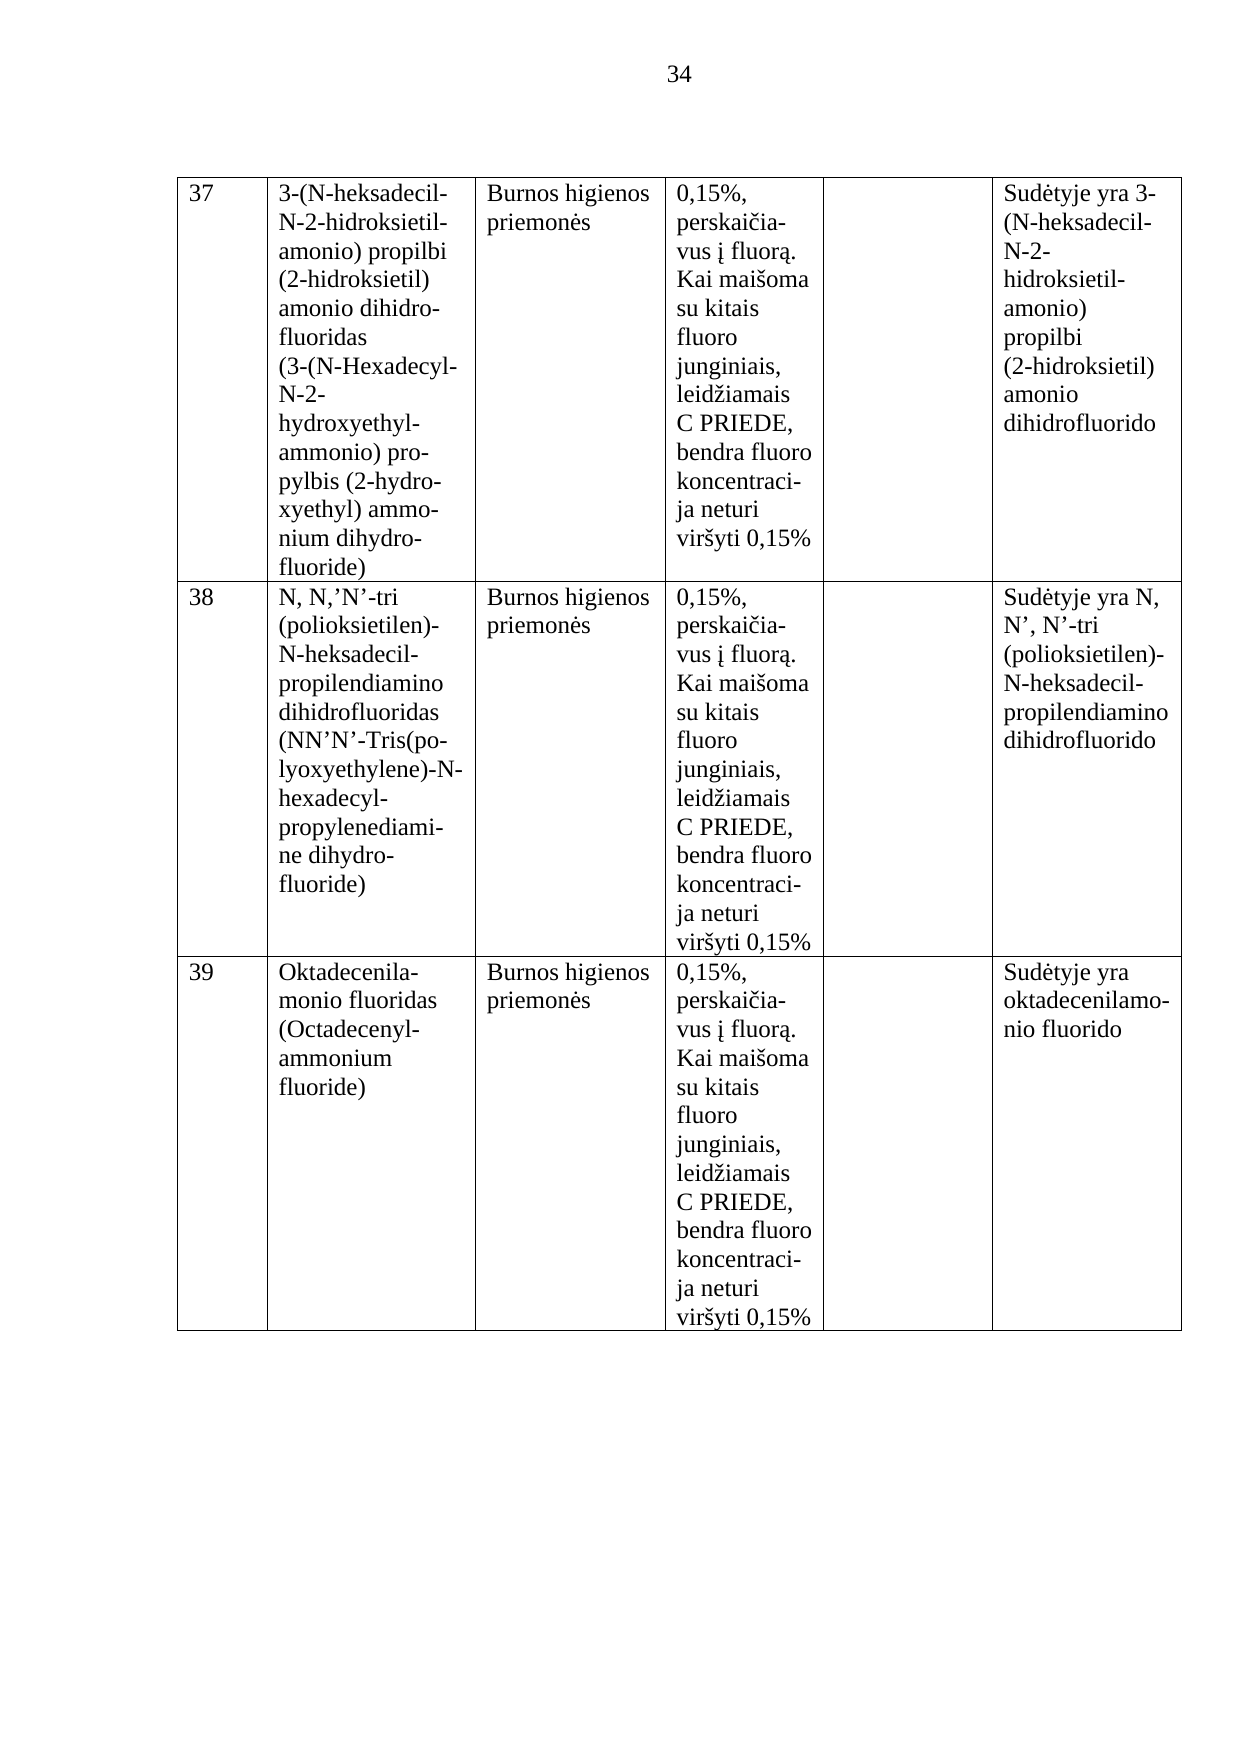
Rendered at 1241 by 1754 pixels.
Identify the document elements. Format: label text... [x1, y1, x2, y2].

table_cell 0,15%, perskaičia-vus į fluorą. Kai maišoma su kitais fluoro junginiais, leidžiamais C priede, bendra fluoro koncentraci-ja neturi viršyti 0,15% [666, 582, 823, 956]
table_cell N, N,’N’-tri (polioksietilen)-N-heksadecil-propilendiamino dihidrofluoridas (NN’N’-Tris(po-lyoxyethylene)-N-hexadecyl-propylenediami-ne dihydro-fluoride) [268, 582, 475, 956]
table_cell 0,15%, perskaičia-vus į fluorą. Kai maišoma su kitais fluoro junginiais, leidžiamais C priede, bendra fluoro koncentraci-ja neturi viršyti 0,15% [666, 957, 823, 1330]
table_cell Burnos higienos priemonės [476, 178, 665, 581]
table_cell 37 [178, 178, 267, 581]
table_cell [824, 178, 992, 581]
table_cell Burnos higienos priemonės [476, 957, 665, 1330]
table_cell Sudėtyje yra oktadecenilamo-nio fluorido [993, 957, 1181, 1330]
table_cell [824, 582, 992, 956]
table_cell [824, 957, 992, 1330]
table_cell 38 [178, 582, 267, 956]
table_cell Burnos higienos priemonės [476, 582, 665, 956]
table_cell Sudėtyje yra 3-(N-heksadecil-N-2-hidroksietil-amonio) propilbi (2-hidroksietil) amonio dihidrofluorido [993, 178, 1181, 581]
table_cell Sudėtyje yra N, N’, N’-tri (polioksietilen)-N-heksadecil-propilendiamino dihidrofluorido [993, 582, 1181, 956]
table_cell 0,15%, perskaičia-vus į fluorą. Kai maišoma su kitais fluoro junginiais, leidžiamais C priede, bendra fluoro koncentraci-ja neturi viršyti 0,15% [666, 178, 823, 581]
table_cell 39 [178, 957, 267, 1330]
table_cell Oktadecenila-monio fluoridas (Octadecenyl-ammonium fluoride) [268, 957, 475, 1330]
table_cell 3-(N-heksadecil-N-2-hidroksietil-amonio) propilbi (2-hidroksietil) amonio dihidro-fluoridas (3-(N-Hexadecyl-N-2-hydroxyethyl-ammonio) pro-pylbis (2-hydro-xyethyl) ammo-nium dihydro-fluoride) [268, 178, 475, 581]
